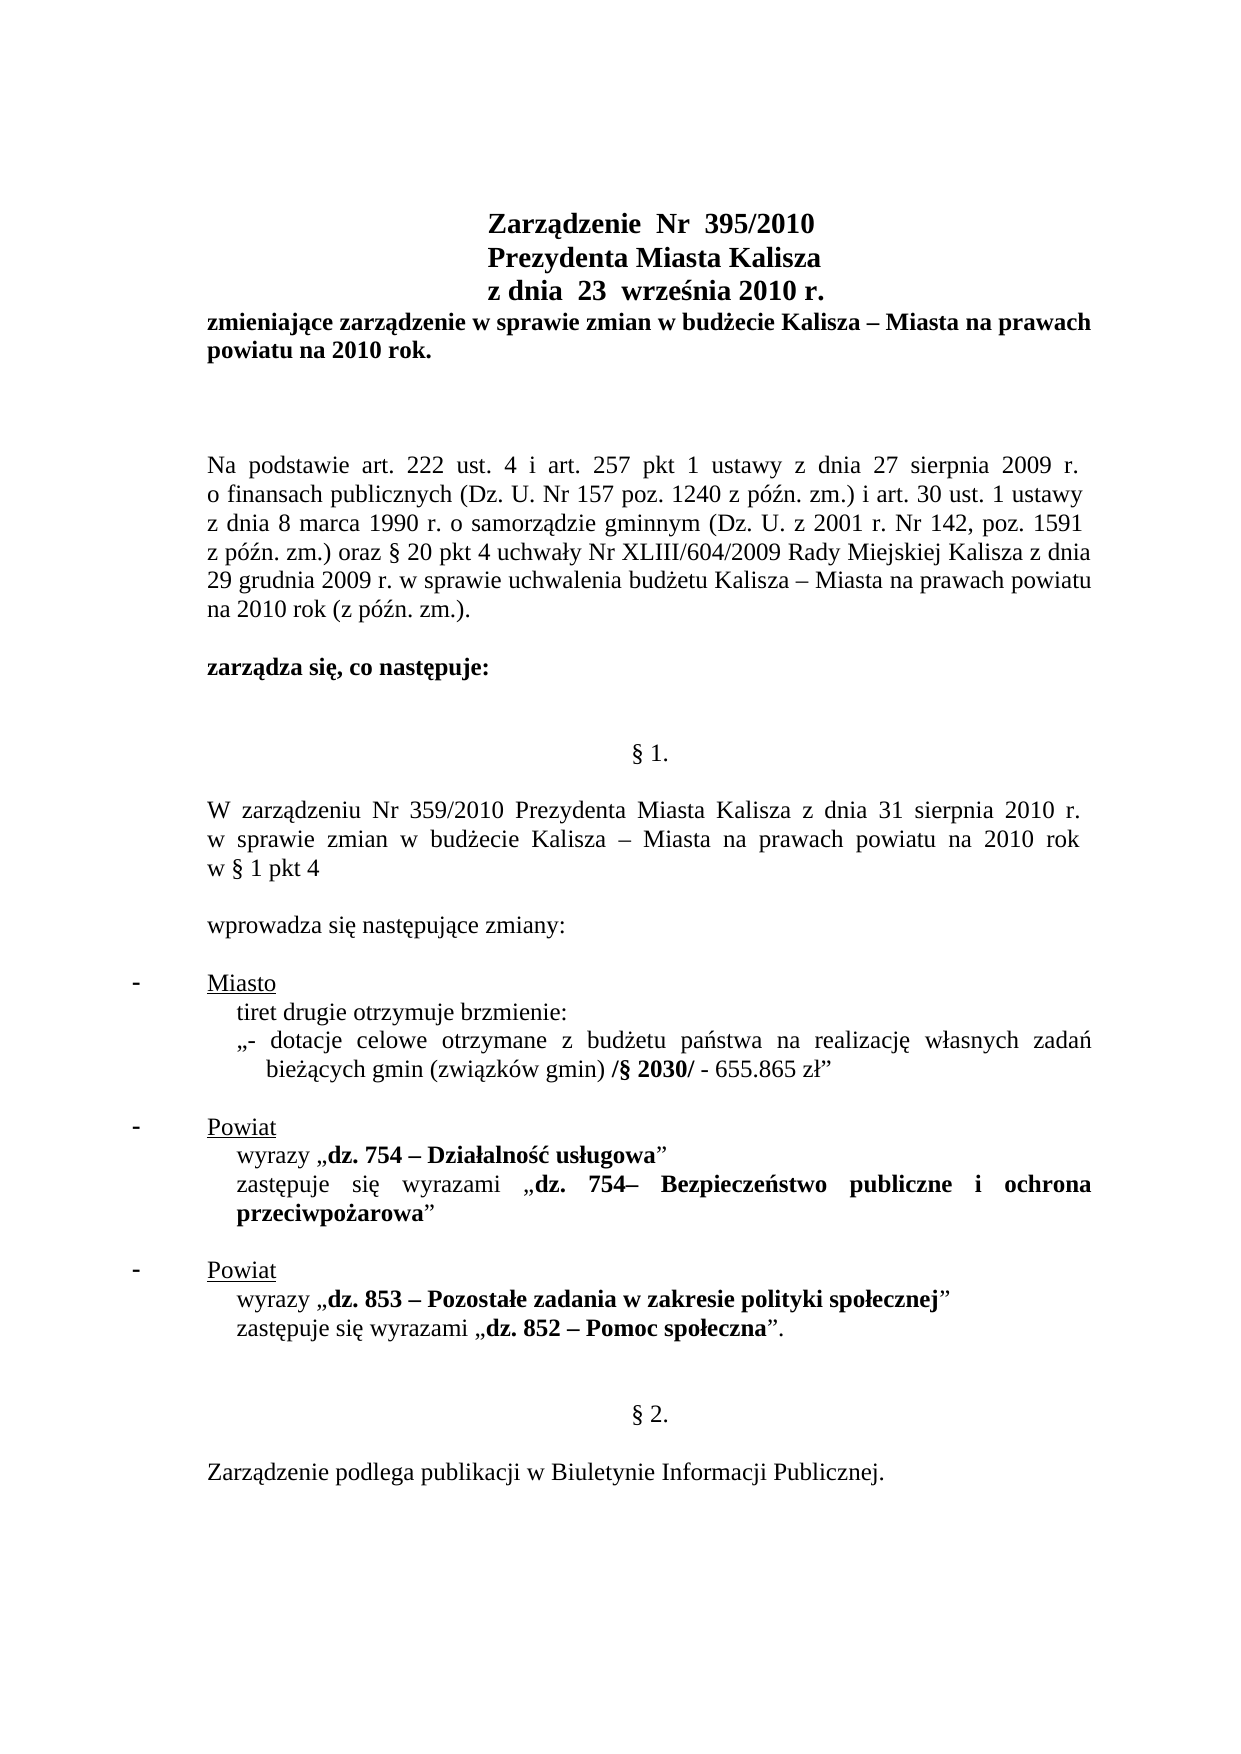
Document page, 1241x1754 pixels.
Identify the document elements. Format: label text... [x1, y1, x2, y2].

text „- dotacje celowe otrzymane z budżetu państwa na realizację własnych zadań bieżących gmin (związków gmin) /§ 2030/ - 655.865 zł” [236, 1026, 1092, 1083]
list Powiat [132, 1112, 1092, 1141]
text wyrazy „dz. 754 – Działalność usługowa” [236, 1141, 1092, 1169]
text wyrazy „dz. 853 – Pozostałe zadania w zakresie polityki społecznej” [236, 1284, 1092, 1313]
text Zarządzenie podlega publikacji w Biuletynie Informacji Publicznej. [207, 1457, 1092, 1486]
list Powiat [132, 1256, 1092, 1284]
text wprowadza się następujące zmiany: [207, 911, 1092, 939]
title Prezydenta Miasta Kalisza z dnia 23 września 2010 r. [487, 240, 871, 307]
text zastępuje się wyrazami „dz. 852 – Pomoc społeczna”. [236, 1313, 1092, 1342]
text zarządza się, co następuje: [207, 652, 1092, 681]
text § 1. [207, 738, 1092, 767]
text zastępuje się wyrazami „dz. 754– Bezpieczeństwo publiczne i ochrona przeciwpożarowa” [236, 1169, 1092, 1227]
text tiret drugie otrzymuje brzmienie: [236, 997, 1092, 1026]
text zmieniające zarządzenie w sprawie zmian w budżecie Kalisza – Miasta na prawach powiatu na 2010 rok. [207, 307, 1092, 364]
subtitle § 2. [207, 1399, 1092, 1428]
title Zarządzenie Nr 395/2010 [487, 206, 871, 240]
text W zarządzeniu Nr 359/2010 Prezydenta Miasta Kalisza z dnia 31 sierpnia 2010 r. w sprawie zmian w budżecie Kalisza – Miasta na prawach powiatu na 2010 rok w § 1 pkt 4 [207, 796, 1092, 882]
list Miasto [132, 968, 1092, 997]
text Na podstawie art. 222 ust. 4 i art. 257 pkt 1 ustawy z dnia 27 sierpnia 2009 r. o finansach publicznych (Dz. U. Nr 157 poz. 1240 z późn. zm.) i art. 30 ust. 1 ustawy z dnia 8 marca 1990 r. o samorządzie gminnym (Dz. U. z 2001 r. Nr 142, poz. 1591 z późn. zm.) oraz § 20 pkt 4 uchwały Nr XLIII/604/2009 Rady Miejskiej Kalisza z dnia 29 grudnia 2009 r. w sprawie uchwalenia budżetu Kalisza – Miasta na prawach powiatu na 2010 rok (z późn. zm.). [207, 451, 1092, 623]
